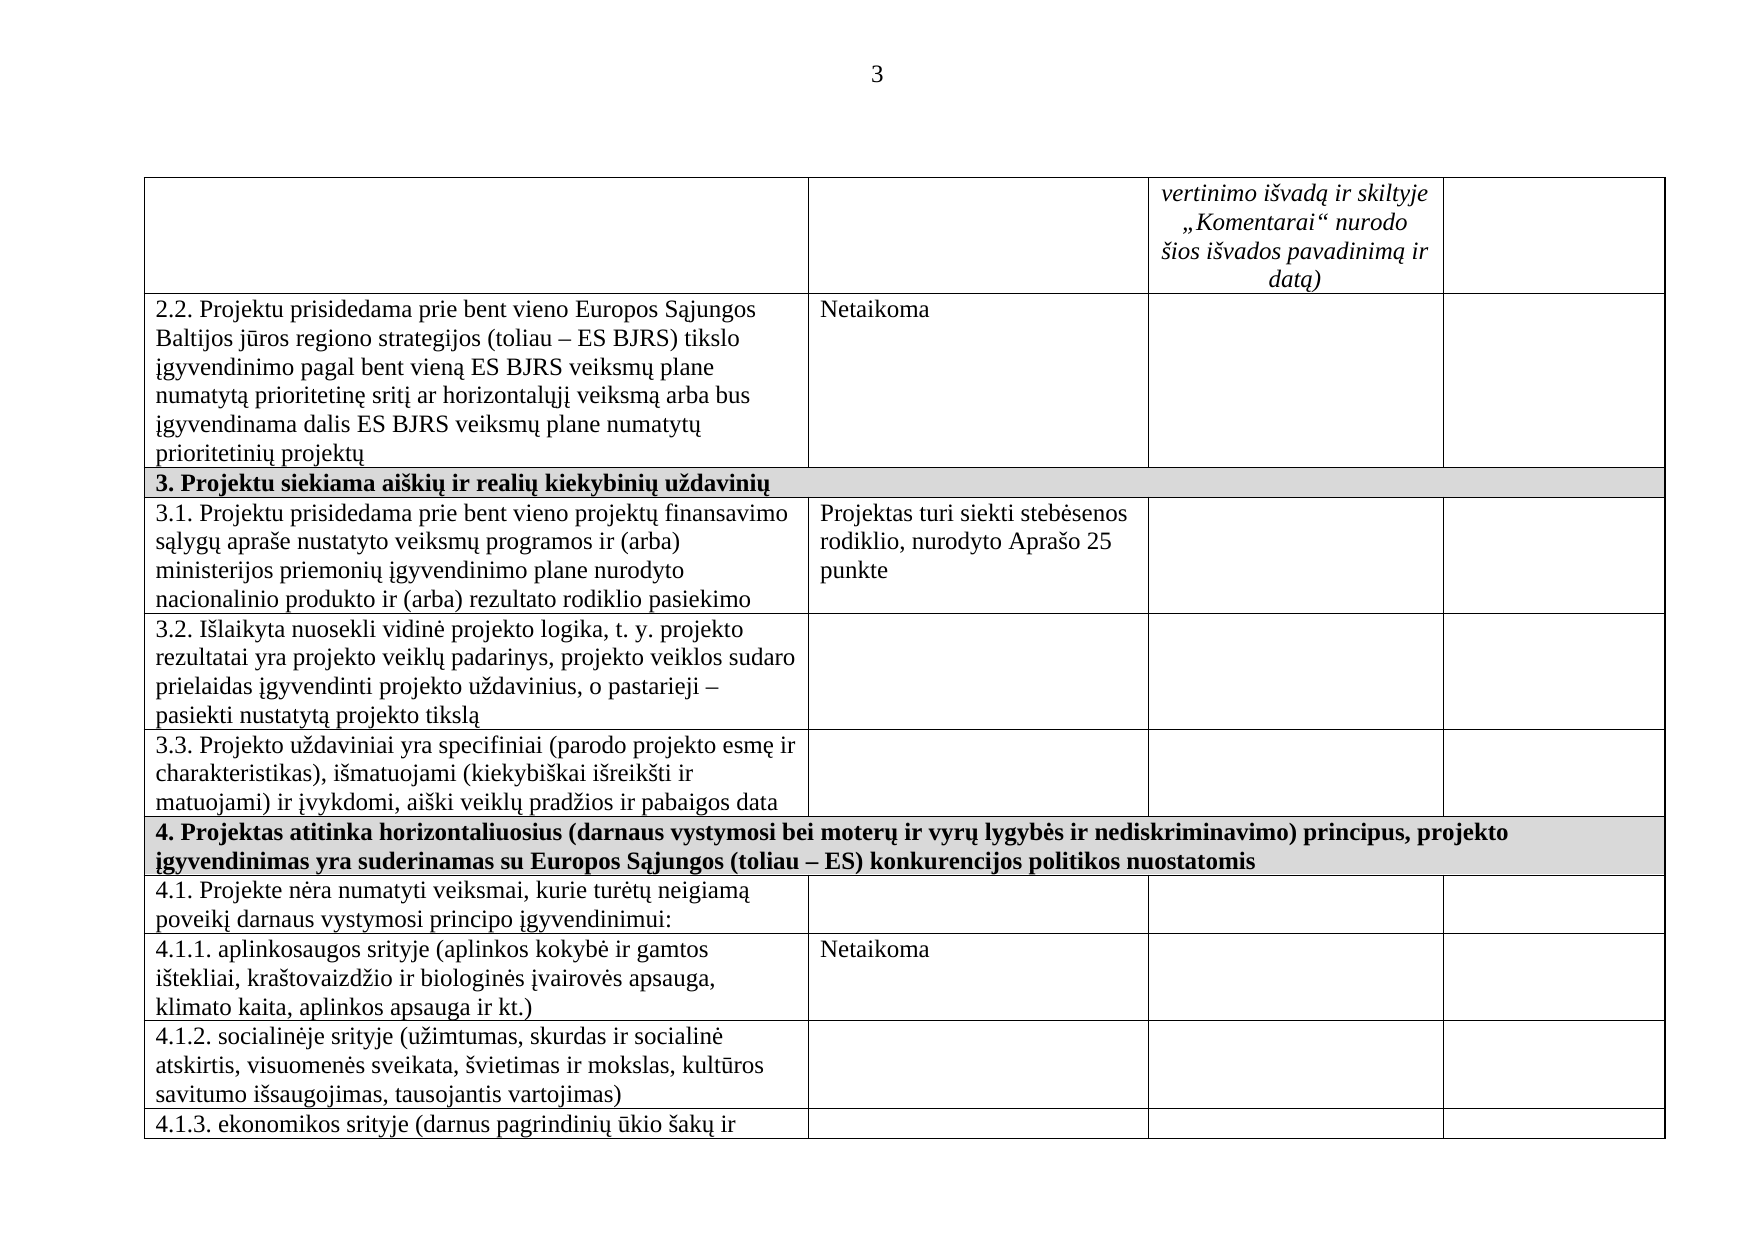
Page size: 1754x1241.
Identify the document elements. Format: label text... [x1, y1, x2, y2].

table_cell [1149, 1109, 1443, 1137]
table_cell Netaikoma [809, 934, 1148, 1020]
table_cell [1444, 1109, 1664, 1137]
table_cell 3. Projektu siekiama aiškių ir realių kiekybinių uždavinių [145, 468, 1664, 497]
table_cell [1444, 876, 1664, 933]
table_cell [1444, 178, 1664, 293]
table_cell [1444, 498, 1664, 613]
table_cell [809, 730, 1148, 816]
table_cell [145, 178, 808, 293]
table_cell [1149, 730, 1443, 816]
table_cell vertinimo išvadą ir skiltyje „Komentarai“ nurodo šios išvados pavadinimą ir datą) [1149, 178, 1443, 293]
table_cell [1149, 294, 1443, 467]
table_cell 4.1. Projekte nėra numatyti veiksmai, kurie turėtų neigiamą poveikį darnaus vystymosi principo įgyvendinimui: [145, 876, 808, 933]
table_cell 2.2. Projektu prisidedama prie bent vieno Europos Sąjungos Baltijos jūros regiono strategijos (toliau – ES BJRS) tikslo įgyvendinimo pagal bent vieną ES BJRS veiksmų plane numatytą prioritetinę sritį ar horizontalųjį veiksmą arba bus įgyvendinama dalis ES BJRS veiksmų plane numatytų prioritetinių projektų [145, 294, 808, 467]
table_cell [1149, 1021, 1443, 1108]
table_cell [1444, 294, 1664, 467]
table_cell [1149, 614, 1443, 729]
table_cell 4.1.3. ekonomikos srityje (darnus pagrindinių ūkio šakų ir [145, 1109, 808, 1137]
table_cell [1149, 934, 1443, 1020]
table_cell 4.1.1. aplinkosaugos srityje (aplinkos kokybė ir gamtos ištekliai, kraštovaizdžio ir biologinės įvairovės apsauga, klimato kaita, aplinkos apsauga ir kt.) [145, 934, 808, 1020]
table_cell 3.3. Projekto uždaviniai yra specifiniai (parodo projekto esmę ir charakteristikas), išmatuojami (kiekybiškai išreikšti ir matuojami) ir įvykdomi, aiški veiklų pradžios ir pabaigos data [145, 730, 808, 816]
table_cell [809, 876, 1148, 933]
table_cell Projektas turi siekti stebėsenos rodiklio, nurodyto Aprašo 25 punkte [809, 498, 1148, 613]
table_cell [1444, 730, 1664, 816]
table_cell [1444, 1021, 1664, 1108]
table_cell 3.2. Išlaikyta nuosekli vidinė projekto logika, t. y. projekto rezultatai yra projekto veiklų padarinys, projekto veiklos sudaro prielaidas įgyvendinti projekto uždavinius, o pastarieji – pasiekti nustatytą projekto tikslą [145, 614, 808, 729]
table_cell Netaikoma [809, 294, 1148, 467]
table_cell [809, 1109, 1148, 1137]
table_cell [809, 1021, 1148, 1108]
table_cell [1444, 614, 1664, 729]
table_cell [1444, 934, 1664, 1020]
table_cell [1149, 498, 1443, 613]
table_cell 4.1.2. socialinėje srityje (užimtumas, skurdas ir socialinė atskirtis, visuomenės sveikata, švietimas ir mokslas, kultūros savitumo išsaugojimas, tausojantis vartojimas) [145, 1021, 808, 1108]
table_cell 4. Projektas atitinka horizontaliuosius (darnaus vystymosi bei moterų ir vyrų lygybės ir nediskriminavimo) principus, projekto įgyvendinimas yra suderinamas su Europos Sąjungos (toliau – ES) konkurencijos politikos nuostatomis [145, 817, 1664, 874]
table_cell [1149, 876, 1443, 933]
table_cell 3.1. Projektu prisidedama prie bent vieno projektų finansavimo sąlygų apraše nustatyto veiksmų programos ir (arba) ministerijos priemonių įgyvendinimo plane nurodyto nacionalinio produkto ir (arba) rezultato rodiklio pasiekimo [145, 498, 808, 613]
table_cell [809, 614, 1148, 729]
table_cell [809, 178, 1148, 293]
